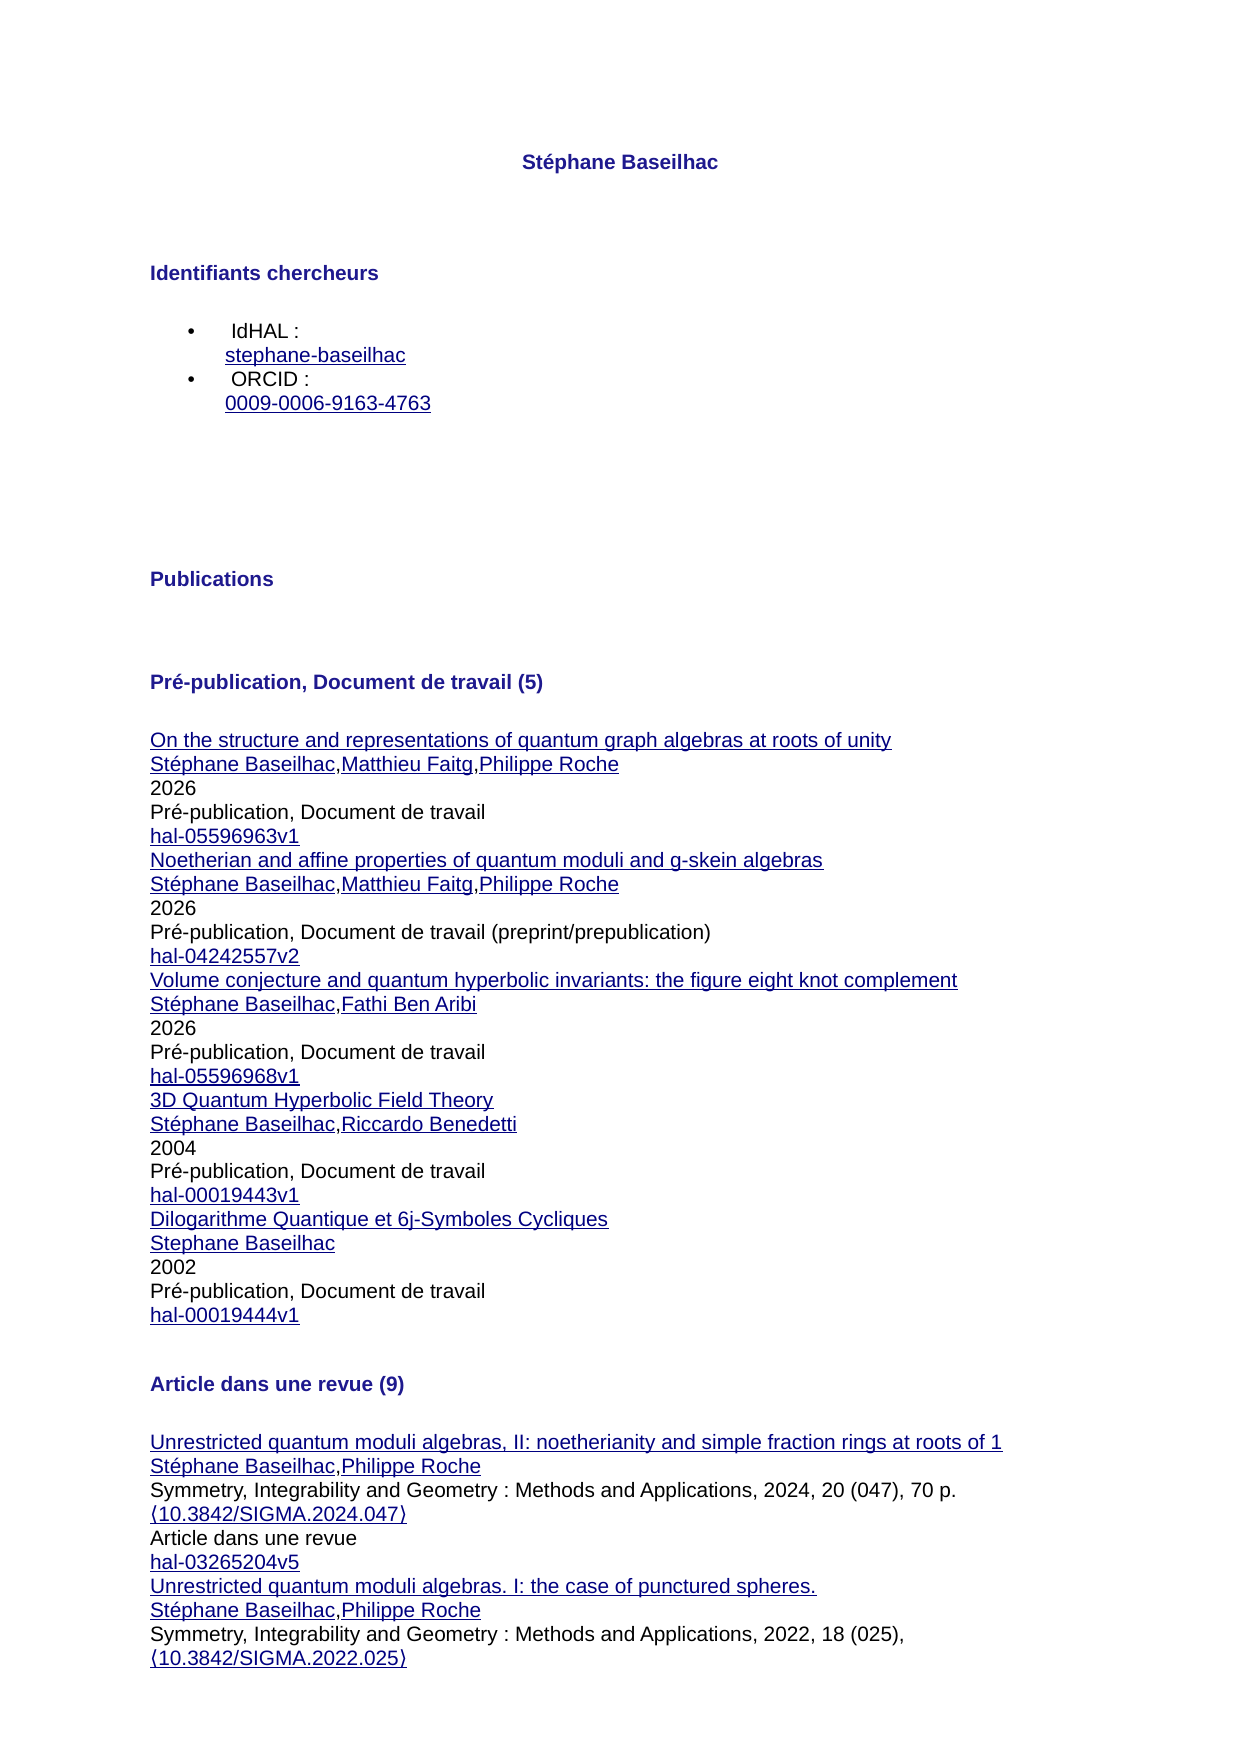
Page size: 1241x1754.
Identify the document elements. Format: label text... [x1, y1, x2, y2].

table_cell Dilogarithme Quantique et 6j-Symboles Cycliques Stephane Baseilhac 2002 Pré-publication, Document de travail hal-00019444v1 [150, 1207, 1090, 1327]
table_cell Unrestricted quantum moduli algebras. I: the case of punctured spheres. Stéphane Baseilhac,Philippe Roche Symmetry, Integrability and Geometry : Methods and Applications, 2022, 18 (025), ⟨10.3842/SIGMA.2022.025⟩ [150, 1574, 1090, 1670]
table_cell Volume conjecture and quantum hyperbolic invariants: the figure eight knot complement Stéphane Baseilhac,Fathi Ben Aribi 2026 Pré-publication, Document de travail hal-05596968v1 [150, 968, 1090, 1087]
subtitle Identifiants chercheurs [150, 260, 1090, 284]
table_header On the structure and representations of quantum graph algebras at roots of unity Stéphane Baseilhac,Matthieu Faitg,Philippe Roche 2026 Pré-publication, Document de travail hal-05596963v1 [150, 728, 1090, 848]
table_cell 3D Quantum Hyperbolic Field Theory Stéphane Baseilhac,Riccardo Benedetti 2004 Pré-publication, Document de travail hal-00019443v1 [150, 1088, 1090, 1207]
list IdHAL : [187, 319, 1090, 343]
table_header Unrestricted quantum moduli algebras, II: noetherianity and simple fraction rings at roots of 1 Stéphane Baseilhac,Philippe Roche Symmetry, Integrability and Geometry : Methods and Applications, 2024, 20 (047), 70 p. ⟨10.3842/SIGMA.2024.047⟩ Article dans une revue hal-03265204v5 [150, 1430, 1090, 1574]
subtitle Publications [150, 567, 1090, 591]
subtitle Article dans une revue (9) [150, 1372, 1090, 1396]
list 0009-0006-9163-4763 [187, 391, 1090, 414]
list stephane-baseilhac [187, 343, 1090, 367]
subtitle Pré-publication, Document de travail (5) [150, 670, 1090, 694]
list ORCID : [187, 367, 1090, 391]
table_cell Noetherian and affine properties of quantum moduli and g-skein algebras Stéphane Baseilhac,Matthieu Faitg,Philippe Roche 2026 Pré-publication, Document de travail (preprint/prepublication) hal-04242557v2 [150, 848, 1090, 968]
subtitle Stéphane Baseilhac [150, 150, 1090, 174]
